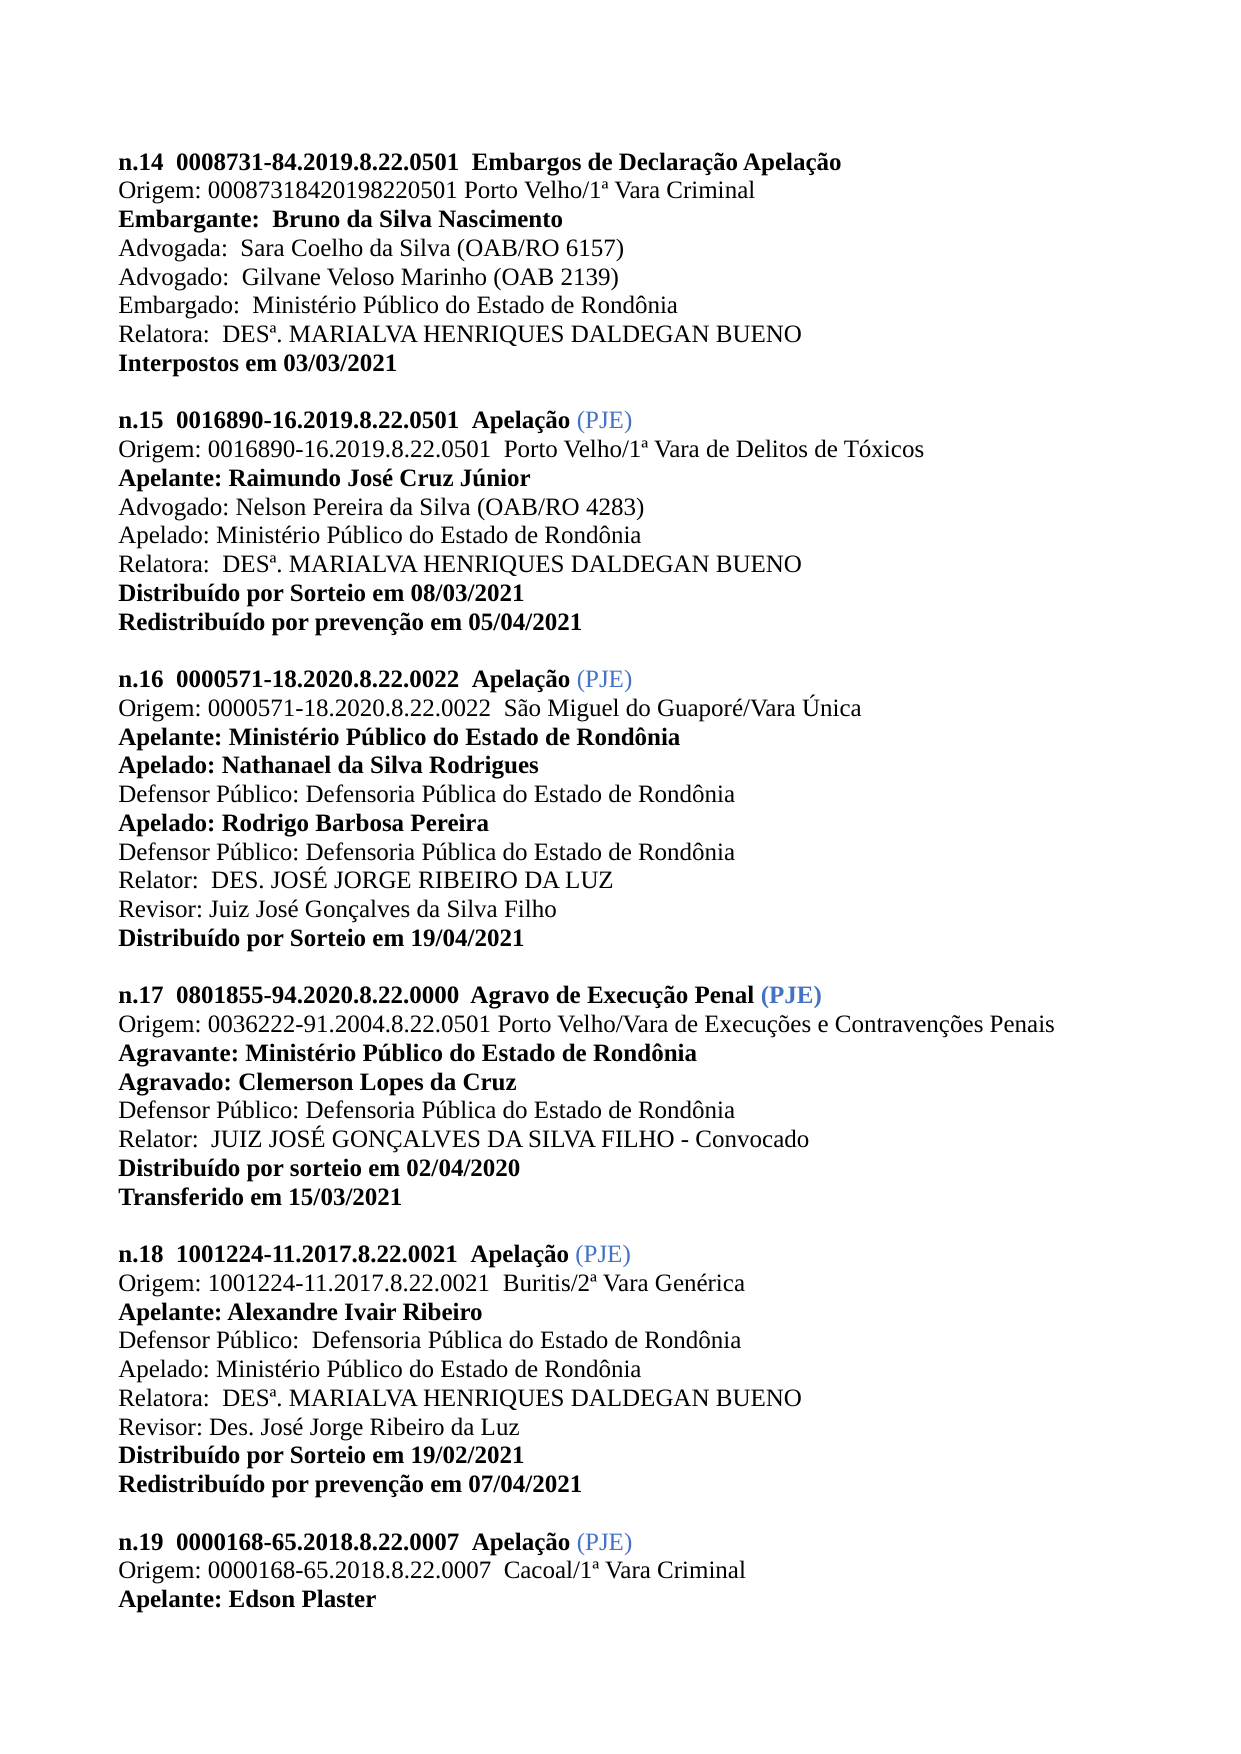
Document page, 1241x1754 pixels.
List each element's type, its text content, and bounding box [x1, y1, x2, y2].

text Apelado: Nathanael da Silva Rodrigues [118, 751, 1122, 779]
text Revisor: Juiz José Gonçalves da Silva Filho [118, 894, 1122, 923]
text n.15 0016890-16.2019.8.22.0501 Apelação (PJE) [118, 406, 1122, 434]
text Apelado: Ministério Público do Estado de Rondônia [118, 1354, 1122, 1383]
text Defensor Público: Defensoria Pública do Estado de Rondônia [118, 837, 1122, 866]
text Agravante: Ministério Público do Estado de Rondônia [118, 1038, 1122, 1067]
text Apelante: Ministério Público do Estado de Rondônia [118, 722, 1122, 751]
text Redistribuído por prevenção em 07/04/2021 [118, 1469, 1122, 1498]
text Relator: DES. JOSÉ JORGE RIBEIRO DA LUZ [118, 866, 1122, 894]
text Relator: JUIZ JOSÉ GONÇALVES DA SILVA FILHO - Convocado Distribuído por sorteio em 02/04/2020 [118, 1124, 1122, 1182]
text Agravado: Clemerson Lopes da Cruz [118, 1067, 1122, 1096]
text Apelante: Alexandre Ivair Ribeiro [118, 1297, 1122, 1326]
text Apelado: Rodrigo Barbosa Pereira [118, 808, 1122, 837]
text Advogado: Nelson Pereira da Silva (OAB/RO 4283) [118, 492, 1122, 521]
text Distribuído por Sorteio em 19/04/2021 [118, 923, 1122, 952]
text n.14 0008731-84.2019.8.22.0501 Embargos de Declaração Apelação Origem: 00087318420198220501 Porto Velho/1ª Vara Criminal [118, 147, 1122, 204]
text Embargante: Bruno da Silva Nascimento Advogada: Sara Coelho da Silva (OAB/RO 6157) Advogado: Gilvane Veloso Marinho (OAB 2139) Embargado: Ministério Público do Estado de Rondônia [118, 204, 1122, 319]
text n.17 0801855-94.2020.8.22.0000 Agravo de Execução Penal (PJE) [118, 981, 1122, 1009]
text Relatora: DESª. MARIALVA HENRIQUES DALDEGAN BUENO [118, 319, 1122, 348]
text Defensor Público: Defensoria Pública do Estado de Rondônia [118, 1326, 1122, 1354]
text Redistribuído por prevenção em 05/04/2021 [118, 607, 1122, 636]
text Origem: 0000571-18.2020.8.22.0022 São Miguel do Guaporé/Vara Única [118, 693, 1122, 722]
text Revisor: Des. José Jorge Ribeiro da Luz Distribuído por Sorteio em 19/02/2021 [118, 1412, 1122, 1469]
text Origem: 0016890-16.2019.8.22.0501 Porto Velho/1ª Vara de Delitos de Tóxicos [118, 434, 1122, 463]
text Transferido em 15/03/2021 [118, 1182, 1122, 1211]
text Origem: 1001224-11.2017.8.22.0021 Buritis/2ª Vara Genérica [118, 1268, 1122, 1297]
text n.19 0000168-65.2018.8.22.0007 Apelação (PJE) [118, 1527, 1122, 1556]
text Apelante: Edson Plaster [118, 1584, 1122, 1613]
text Interpostos em 03/03/2021 [118, 348, 1122, 377]
text Origem: 0000168-65.2018.8.22.0007 Cacoal/1ª Vara Criminal [118, 1556, 1122, 1584]
text n.16 0000571-18.2020.8.22.0022 Apelação (PJE) [118, 664, 1122, 693]
text Relatora: DESª. MARIALVA HENRIQUES DALDEGAN BUENO [118, 1383, 1122, 1412]
text Defensor Público: Defensoria Pública do Estado de Rondônia [118, 779, 1122, 808]
text Origem: 0036222-91.2004.8.22.0501 Porto Velho/Vara de Execuções e Contravenções Penais [118, 1009, 1122, 1038]
text Relatora: DESª. MARIALVA HENRIQUES DALDEGAN BUENO Distribuído por Sorteio em 08/03/2021 [118, 549, 1122, 607]
text Apelante: Raimundo José Cruz Júnior [118, 463, 1122, 492]
text Defensor Público: Defensoria Pública do Estado de Rondônia [118, 1096, 1122, 1124]
text n.18 1001224-11.2017.8.22.0021 Apelação (PJE) [118, 1239, 1122, 1268]
text Apelado: Ministério Público do Estado de Rondônia [118, 521, 1122, 549]
